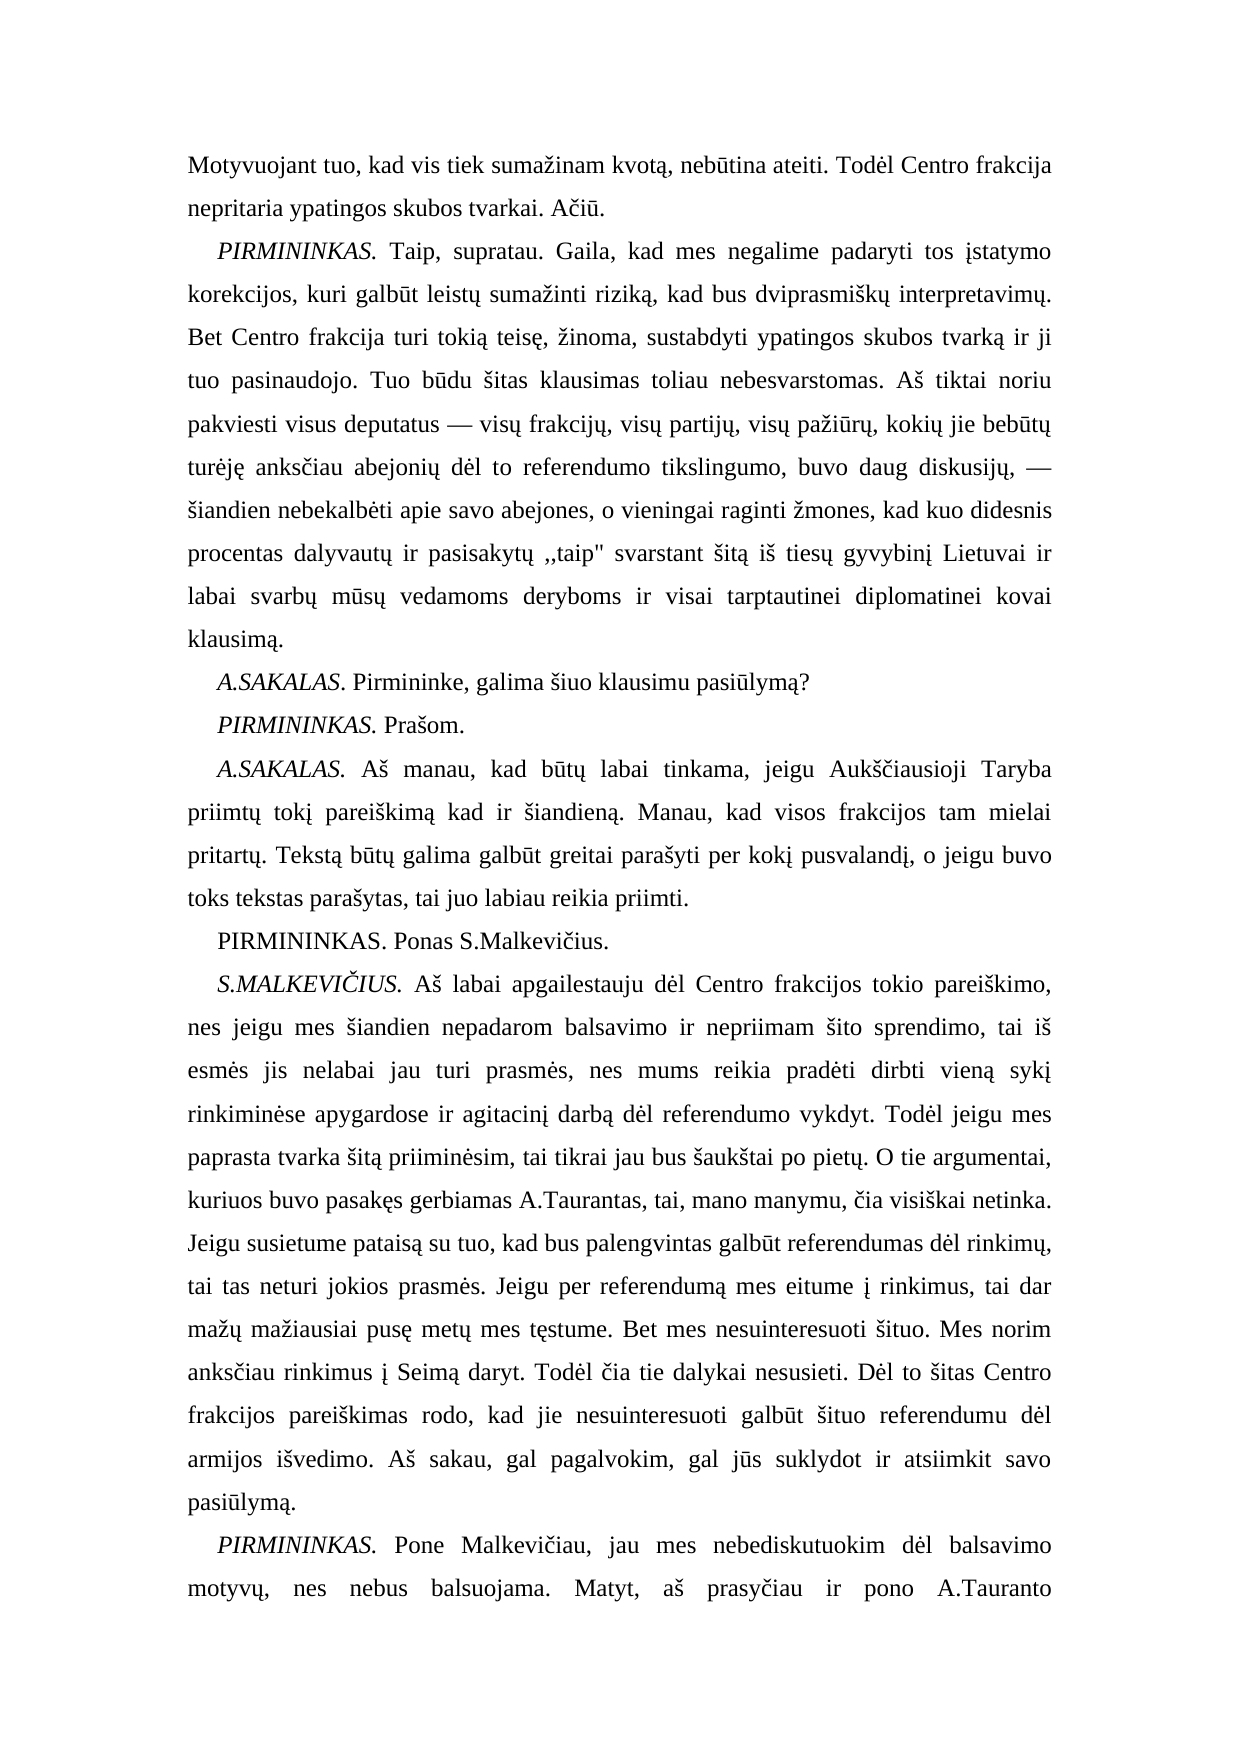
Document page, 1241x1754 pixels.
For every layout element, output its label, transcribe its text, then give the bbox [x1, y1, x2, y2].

text S.MALKEVIČIUS. Aš labai apgailestauju dėl Centro frakcijos tokio pareiškimo, nes jeigu mes šiandien nepadarom balsavimo ir nepriimam šito sprendimo, tai iš esmės jis nelabai jau turi prasmės, nes mums reikia pradėti dirbti vieną sykį rinkiminėse apygardose ir agitacinį darbą dėl referendumo vykdyt. Todėl jeigu mes paprasta tvarka šitą priiminėsim, tai tikrai jau bus šaukštai po pietų. O tie argumentai, kuriuos buvo pasakęs gerbiamas A.Taurantas, tai, mano manymu, čia visiškai netinka. Jeigu susietume pataisą su tuo, kad bus palengvintas galbūt referendumas dėl rinkimų, tai tas neturi jokios prasmės. Jeigu per referendumą mes eitume į rinkimus, tai dar mažų mažiausiai pusę metų mes tęstume. Bet mes nesuinteresuoti šituo. Mes norim anksčiau rinkimus į Seimą daryt. Todėl čia tie dalykai nesusieti. Dėl to šitas Centro frakcijos pareiškimas rodo, kad jie nesuinteresuoti galbūt šituo referendumu dėl armijos išvedimo. Aš sakau, gal pagalvokim, gal jūs suklydot ir atsiimkit savo pasiūlymą. [187, 969, 1053, 1516]
text PIRMININKAS. Prašom. [187, 711, 1053, 739]
text A.SAKALAS. Pirmininke, galima šiuo klausimu pasiūlymą? [187, 667, 1053, 696]
text PIRMININKAS. Taip, supratau. Gaila, kad mes negalime padaryti tos įstatymo korekcijos, kuri galbūt leistų sumažinti riziką, kad bus dviprasmiškų interpretavimų. Bet Centro frakcija turi tokią teisę, žinoma, sustabdyti ypatingos skubos tvarką ir ji tuo pasinaudojo. Tuo būdu šitas klausimas toliau nebesvarstomas. Aš tiktai noriu pakviesti visus deputatus — visų frakcijų, visų partijų, visų pažiūrų, kokių jie bebūtų turėję anksčiau abejonių dėl to referendumo tikslingumo, buvo daug diskusijų, — šiandien nebekalbėti apie savo abejones, o vieningai raginti žmones, kad kuo didesnis procentas dalyvautų ir pasisakytų ,,taip" svarstant šitą iš tiesų gyvybinį Lietuvai ir labai svarbų mūsų vedamoms deryboms ir visai tarptautinei diplomatinei kovai klausimą. [187, 236, 1053, 653]
text PIRMININKAS. Pone Malkevičiau, jau mes nebediskutuokim dėl balsavimo motyvų, nes nebus balsuojama. Matyt, aš prasyčiau ir pono A.Tauranto [187, 1530, 1053, 1602]
text PIRMININKAS. Ponas S.Malkevičius. [187, 926, 1053, 955]
text Motyvuojant tuo, kad vis tiek sumažinam kvotą, nebūtina ateiti. Todėl Centro frakcija nepritaria ypatingos skubos tvarkai. Ačiū. [187, 150, 1053, 222]
text A.SAKALAS. Aš manau, kad būtų labai tinkama, jeigu Aukščiausioji Taryba priimtų tokį pareiškimą kad ir šiandieną. Manau, kad visos frakcijos tam mielai pritartų. Tekstą būtų galima galbūt greitai parašyti per kokį pusvalandį, o jeigu buvo toks tekstas parašytas, tai juo labiau reikia priimti. [187, 754, 1053, 912]
